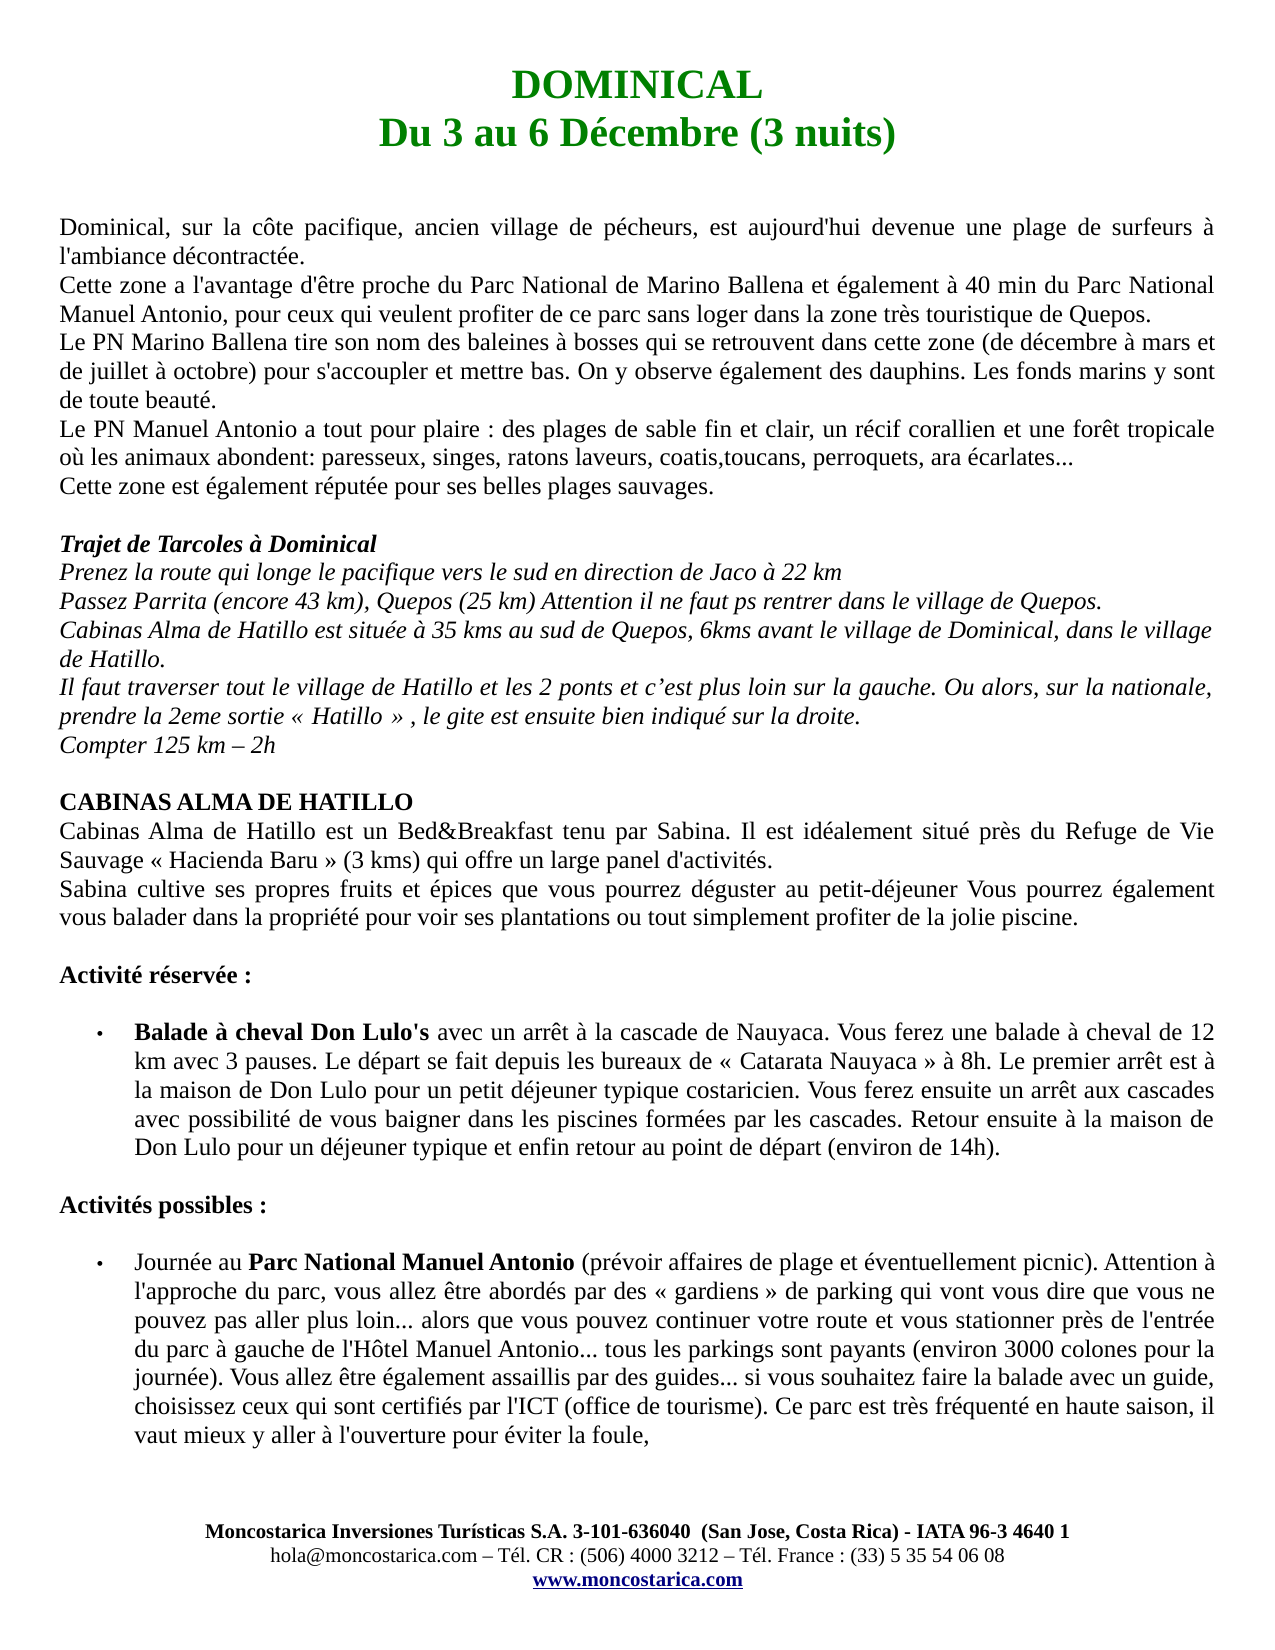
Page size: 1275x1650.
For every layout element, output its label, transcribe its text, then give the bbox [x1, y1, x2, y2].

text Du 3 au 6 Décembre (3 nuits) [59, 107, 1216, 155]
text Dominical, sur la côte pacifique, ancien village de pécheurs, est aujourd'hui devenue une plage de surfeurs à l'ambiance décontractée. [59, 212, 1216, 270]
text Cabinas Alma de Hatillo est un Bed&Breakfast tenu par Sabina. Il est idéalement situé près du Refuge de Vie Sauvage « Hacienda Baru » (3 kms) qui offre un large panel d'activités. [59, 816, 1216, 874]
text CABINAS ALMA DE HATILLO [59, 787, 1216, 816]
list Journée au Parc National Manuel Antonio (prévoir affaires de plage et éventuellement picnic). Attention à l'approche du parc, vous allez être abordés par des « gardiens » de parking qui vont vous dire que vous ne pouvez pas aller plus loin... alors que vous pouvez continuer votre route et vous stationner près de l'entrée du parc à gauche de l'Hôtel Manuel Antonio... tous les parkings sont payants (environ 3000 colones pour la journée). Vous allez être également assaillis par des guides... si vous souhaitez faire la balade avec un guide, choisissez ceux qui sont certifiés par l'ICT (office de tourisme). Ce parc est très fréquenté en haute saison, il vaut mieux y aller à l'ouverture pour éviter la foule, [97, 1247, 1216, 1449]
text Le PN Manuel Antonio a tout pour plaire : des plages de sable fin et clair, un récif corallien et une forêt tropicale où les animaux abondent: paresseux, singes, ratons laveurs, coatis,toucans, perroquets, ara écarlates... [59, 414, 1216, 471]
text Compter 125 km – 2h [59, 730, 1216, 759]
text DOMINICAL [59, 59, 1216, 107]
text Cette zone a l'avantage d'être proche du Parc National de Marino Ballena et également à 40 min du Parc National Manuel Antonio, pour ceux qui veulent profiter de ce parc sans loger dans la zone très touristique de Quepos. [59, 270, 1216, 327]
text Trajet de Tarcoles à Dominical [59, 529, 1216, 557]
text Le PN Marino Ballena tire son nom des baleines à bosses qui se retrouvent dans cette zone (de décembre à mars et de juillet à octobre) pour s'accoupler et mettre bas. On y observe également des dauphins. Les fonds marins y sont de toute beauté. [59, 327, 1216, 414]
text Passez Parrita (encore 43 km), Quepos (25 km) Attention il ne faut ps rentrer dans le village de Quepos. [59, 586, 1216, 615]
text Prenez la route qui longe le pacifique vers le sud en direction de Jaco à 22 km [59, 557, 1216, 586]
text Cabinas Alma de Hatillo est située à 35 kms au sud de Quepos, 6kms avant le village de Dominical, dans le village de Hatillo. [59, 615, 1216, 672]
list Balade à cheval Don Lulo's avec un arrêt à la cascade de Nauyaca. Vous ferez une balade à cheval de 12 km avec 3 pauses. Le départ se fait depuis les bureaux de « Catarata Nauyaca » à 8h. Le premier arrêt est à la maison de Don Lulo pour un petit déjeuner typique costaricien. Vous ferez ensuite un arrêt aux cascades avec possibilité de vous baigner dans les piscines formées par les cascades. Retour ensuite à la maison de Don Lulo pour un déjeuner typique et enfin retour au point de départ (environ de 14h). [97, 1017, 1216, 1161]
text Il faut traverser tout le village de Hatillo et les 2 ponts et c’est plus loin sur la gauche. Ou alors, sur la nationale, prendre la 2eme sortie « Hatillo » , le gite est ensuite bien indiqué sur la droite. [59, 672, 1216, 730]
text Activité réservée : [59, 960, 1216, 989]
text Sabina cultive ses propres fruits et épices que vous pourrez déguster au petit-déjeuner Vous pourrez également vous balader dans la propriété pour voir ses plantations ou tout simplement profiter de la jolie piscine. [59, 874, 1216, 931]
text Cette zone est également réputée pour ses belles plages sauvages. [59, 471, 1216, 500]
text Activités possibles : [59, 1190, 1216, 1219]
